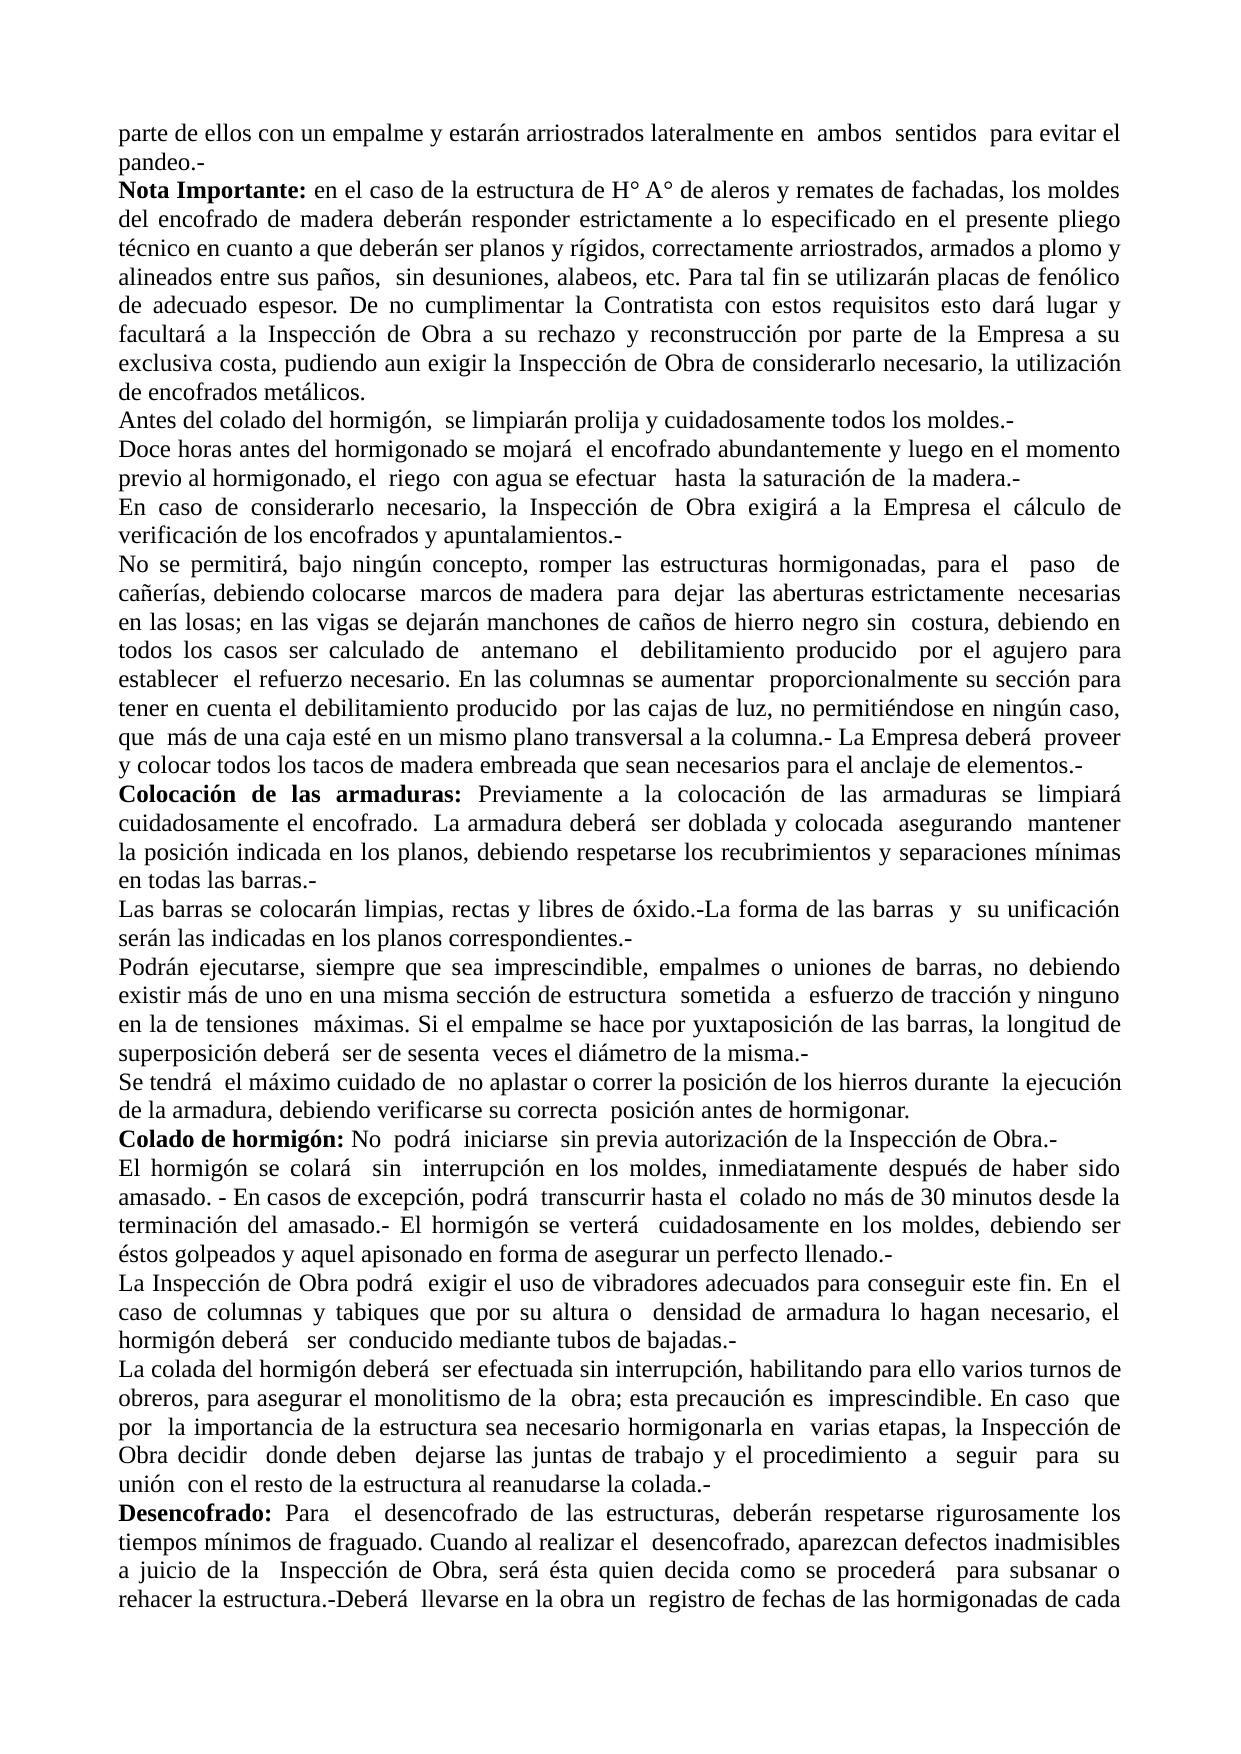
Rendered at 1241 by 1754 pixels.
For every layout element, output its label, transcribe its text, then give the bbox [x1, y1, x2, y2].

text parte de ellos con un empalme y estarán arriostrados lateralmente en ambos sentidos para evitar el pandeo.- [118, 118, 1122, 176]
text En caso de considerarlo necesario, la Inspección de Obra exigirá a la Empresa el cálculo de verificación de los encofrados y apuntalamientos.- [118, 492, 1122, 549]
text Doce horas antes del hormigonado se mojará el encofrado abundantemente y luego en el momento previo al hormigonado, el riego con agua se efectuar hasta la saturación de la madera.- [118, 434, 1122, 492]
text No se permitirá, bajo ningún concepto, romper las estructuras hormigonadas, para el paso de cañerías, debiendo colocarse marcos de madera para dejar las aberturas estrictamente necesarias en las losas; en las vigas se dejarán manchones de caños de hierro negro sin costura, debiendo en todos los casos ser calculado de antemano el debilitamiento producido por el agujero para establecer el refuerzo necesario. En las columnas se aumentar proporcionalmente su sección para tener en cuenta el debilitamiento producido por las cajas de luz, no permitiéndose en ningún caso, que más de una caja esté en un mismo plano transversal a la columna.- La Empresa deberá proveer y colocar todos los tacos de madera embreada que sean necesarios para el anclaje de elementos.- [118, 549, 1122, 779]
text Desencofrado: Para el desencofrado de las estructuras, deberán respetarse rigurosamente los tiempos mínimos de fraguado. Cuando al realizar el desencofrado, aparezcan defectos inadmisibles a juicio de la Inspección de Obra, será ésta quien decida como se procederá para subsanar o rehacer la estructura.-Deberá llevarse en la obra un registro de fechas de las hormigonadas de cada [118, 1498, 1122, 1613]
text Nota Importante: en el caso de la estructura de H° A° de aleros y remates de fachadas, los moldes del encofrado de madera deberán responder estrictamente a lo especificado en el presente pliego técnico en cuanto a que deberán ser planos y rígidos, correctamente arriostrados, armados a plomo y alineados entre sus paños, sin desuniones, alabeos, etc. Para tal fin se utilizarán placas de fenólico de adecuado espesor. De no cumplimentar la Contratista con estos requisitos esto dará lugar y facultará a la Inspección de Obra a su rechazo y reconstrucción por parte de la Empresa a su exclusiva costa, pudiendo aun exigir la Inspección de Obra de considerarlo necesario, la utilización de encofrados metálicos. [118, 176, 1122, 406]
text Colado de hormigón: No podrá iniciarse sin previa autorización de la Inspección de Obra.- [118, 1124, 1122, 1153]
text La colada del hormigón deberá ser efectuada sin interrupción, habilitando para ello varios turnos de obreros, para asegurar el monolitismo de la obra; esta precaución es imprescindible. En caso que por la importancia de la estructura sea necesario hormigonarla en varias etapas, la Inspección de Obra decidir donde deben dejarse las juntas de trabajo y el procedimiento a seguir para su unión con el resto de la estructura al reanudarse la colada.- [118, 1354, 1122, 1498]
text El hormigón se colará sin interrupción en los moldes, inmediatamente después de haber sido amasado. - En casos de excepción, podrá transcurrir hasta el colado no más de 30 minutos desde la terminación del amasado.- El hormigón se verterá cuidadosamente en los moldes, debiendo ser éstos golpeados y aquel apisonado en forma de asegurar un perfecto llenado.- [118, 1153, 1122, 1268]
text La Inspección de Obra podrá exigir el uso de vibradores adecuados para conseguir este fin. En el caso de columnas y tabiques que por su altura o densidad de armadura lo hagan necesario, el hormigón deberá ser conducido mediante tubos de bajadas.- [118, 1268, 1122, 1354]
text Antes del colado del hormigón, se limpiarán prolija y cuidadosamente todos los moldes.- [118, 406, 1122, 434]
text Colocación de las armaduras: Previamente a la colocación de las armaduras se limpiará cuidadosamente el encofrado. La armadura deberá ser doblada y colocada asegurando mantener la posición indicada en los planos, debiendo respetarse los recubrimientos y separaciones mínimas en todas las barras.- [118, 779, 1122, 894]
text Podrán ejecutarse, siempre que sea imprescindible, empalmes o uniones de barras, no debiendo existir más de uno en una misma sección de estructura sometida a esfuerzo de tracción y ninguno en la de tensiones máximas. Si el empalme se hace por yuxtaposición de las barras, la longitud de superposición deberá ser de sesenta veces el diámetro de la misma.- [118, 952, 1122, 1067]
text Se tendrá el máximo cuidado de no aplastar o correr la posición de los hierros durante la ejecución de la armadura, debiendo verificarse su correcta posición antes de hormigonar. [118, 1067, 1122, 1124]
text Las barras se colocarán limpias, rectas y libres de óxido.-La forma de las barras y su unificación serán las indicadas en los planos correspondientes.- [118, 894, 1122, 952]
